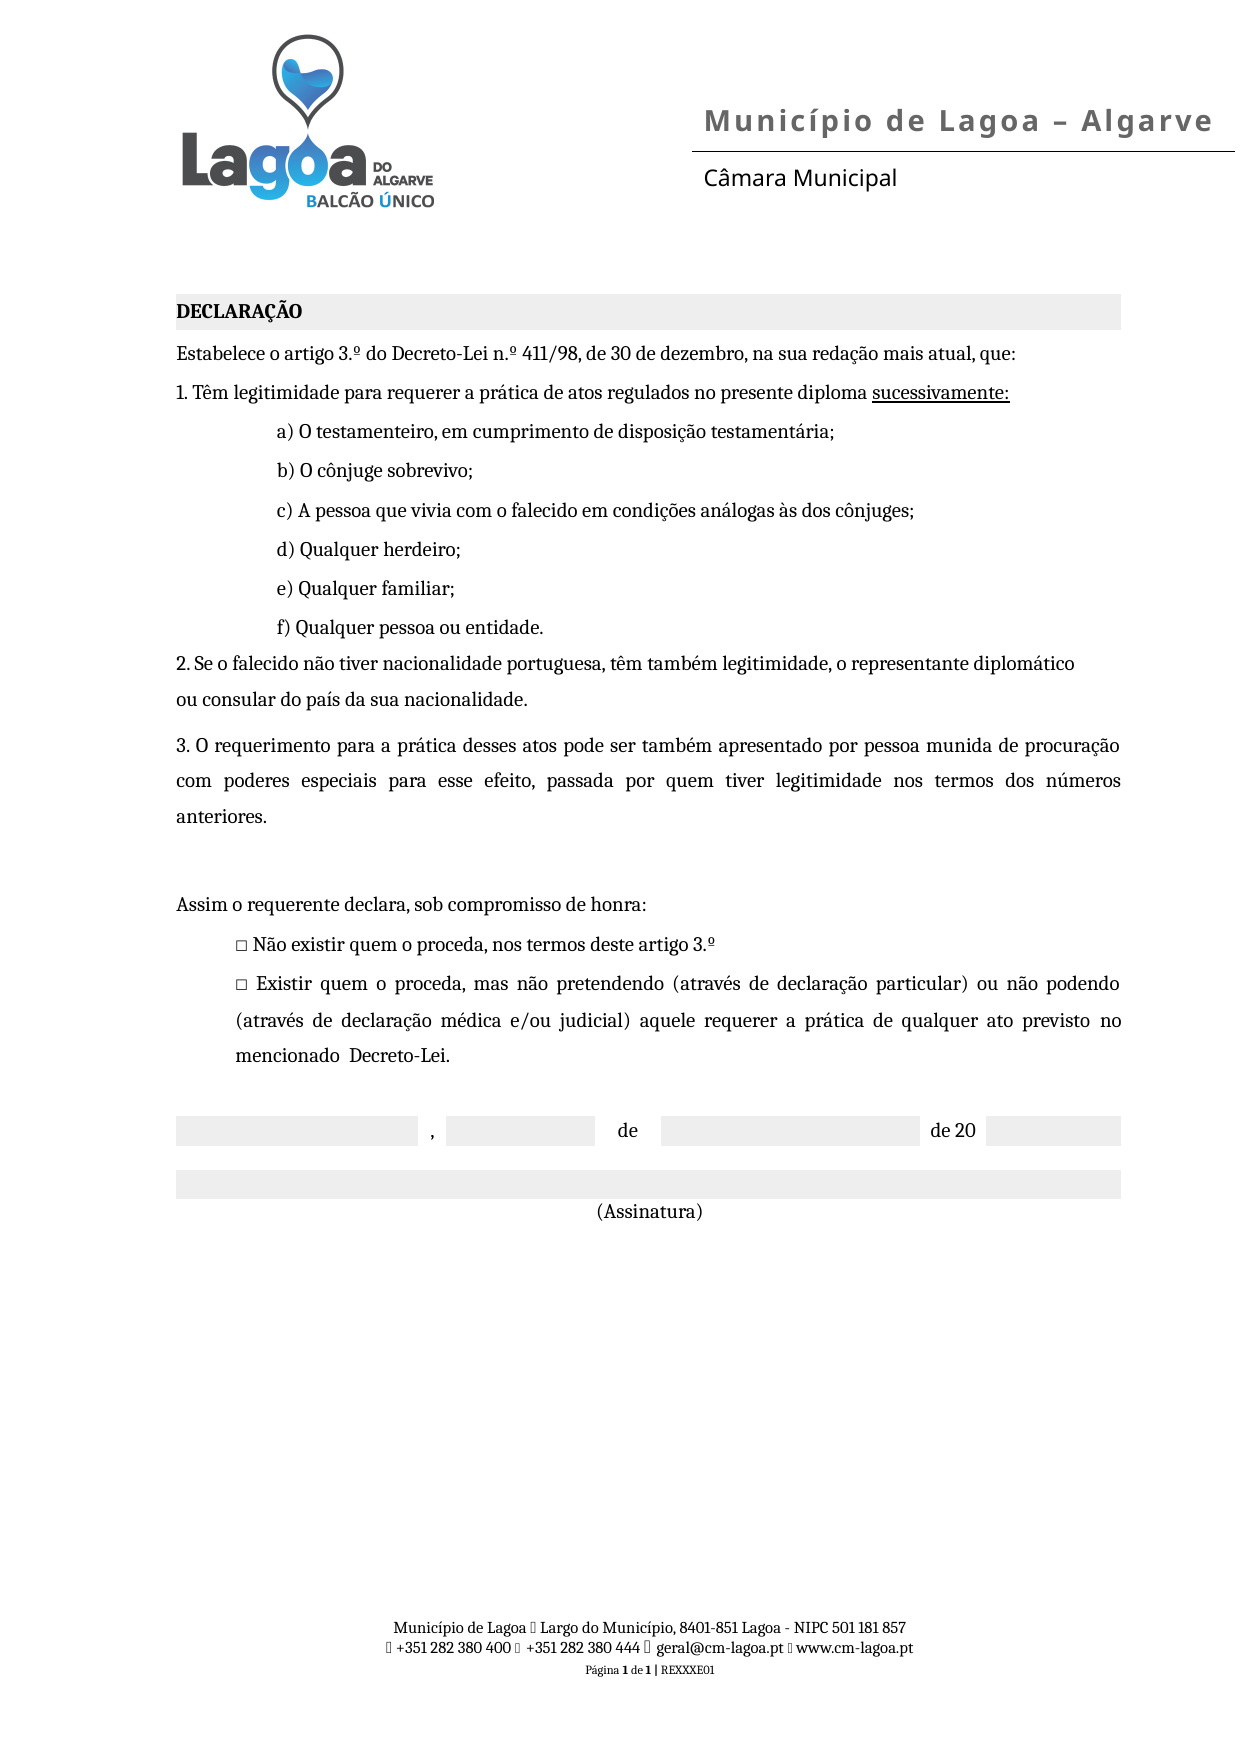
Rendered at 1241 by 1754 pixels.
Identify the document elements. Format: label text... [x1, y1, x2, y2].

table_cell [176, 564, 1121, 574]
table_cell [176, 919, 1121, 929]
table_cell a) O testamenteiro, em cumprimento de disposição testamentária; [176, 418, 1121, 447]
table_header [176, 1170, 1121, 1199]
table_cell [176, 408, 1121, 417]
table_cell [176, 330, 1121, 339]
table_header [176, 1116, 418, 1146]
table_cell [176, 486, 1121, 496]
table_cell [176, 841, 1121, 851]
table_header [661, 1116, 920, 1146]
table_cell [176, 642, 1121, 652]
table_cell [176, 958, 1121, 968]
table_header [446, 1116, 595, 1146]
table_header de [595, 1116, 661, 1146]
table_cell Assim o requerente declara, sob compromisso de honra: [176, 890, 1121, 919]
table_cell e) Qualquer familiar; [176, 574, 1121, 603]
table_cell ☐ Não existir quem o proceda, nos termos deste artigo 3.º [176, 929, 1121, 958]
table_header [986, 1116, 1121, 1146]
table_cell f) Qualquer pessoa ou entidade. [176, 613, 1121, 642]
table_cell [176, 880, 1121, 890]
table_cell Estabelece o artigo 3.º do Decreto-Lei n.º 411/98, de 30 de dezembro, na sua redação mais atual, que: [176, 339, 1121, 369]
table_cell d) Qualquer herdeiro; [176, 535, 1121, 564]
table_cell [176, 447, 1121, 456]
table_cell ☐ Existir quem o proceda, mas não pretendendo (através de declaração particular) ou não podendo (através de declaração médica e/ou judicial) aquele requerer a prática de qualquer ato previsto no mencionado Decreto-Lei. [176, 968, 1121, 1082]
table_header de 20 [920, 1116, 986, 1146]
table_cell 2. Se o falecido não tiver nacionalidade portuguesa, têm também legitimidade, o representante diplomático ou consular do país da sua nacionalidade. [176, 652, 1121, 724]
table_cell [176, 724, 1121, 733]
table_cell 1. Têm legitimidade para requerer a prática de atos regulados no presente diploma sucessivamente: [176, 378, 1121, 408]
table_header DECLARAÇÃO [176, 324, 1121, 330]
table_cell b) O cônjuge sobrevivo; [176, 456, 1121, 486]
table_header , [418, 1116, 446, 1146]
table_cell [176, 851, 1121, 880]
table_header DECLARAÇÃO [176, 294, 1121, 300]
table_cell [176, 525, 1121, 534]
table_cell 3. O requerimento para a prática desses atos pode ser também apresentado por pessoa munida de procuração com poderes especiais para esse efeito, passada por quem tiver legitimidade nos termos dos números anteriores. [176, 733, 1121, 841]
table_cell [176, 369, 1121, 378]
table_cell c) A pessoa que vivia com o falecido em condições análogas às dos cônjuges; [176, 496, 1121, 525]
text (Assinatura) [177, 1199, 1122, 1223]
table_cell [176, 1083, 1121, 1092]
table_cell [176, 603, 1121, 613]
